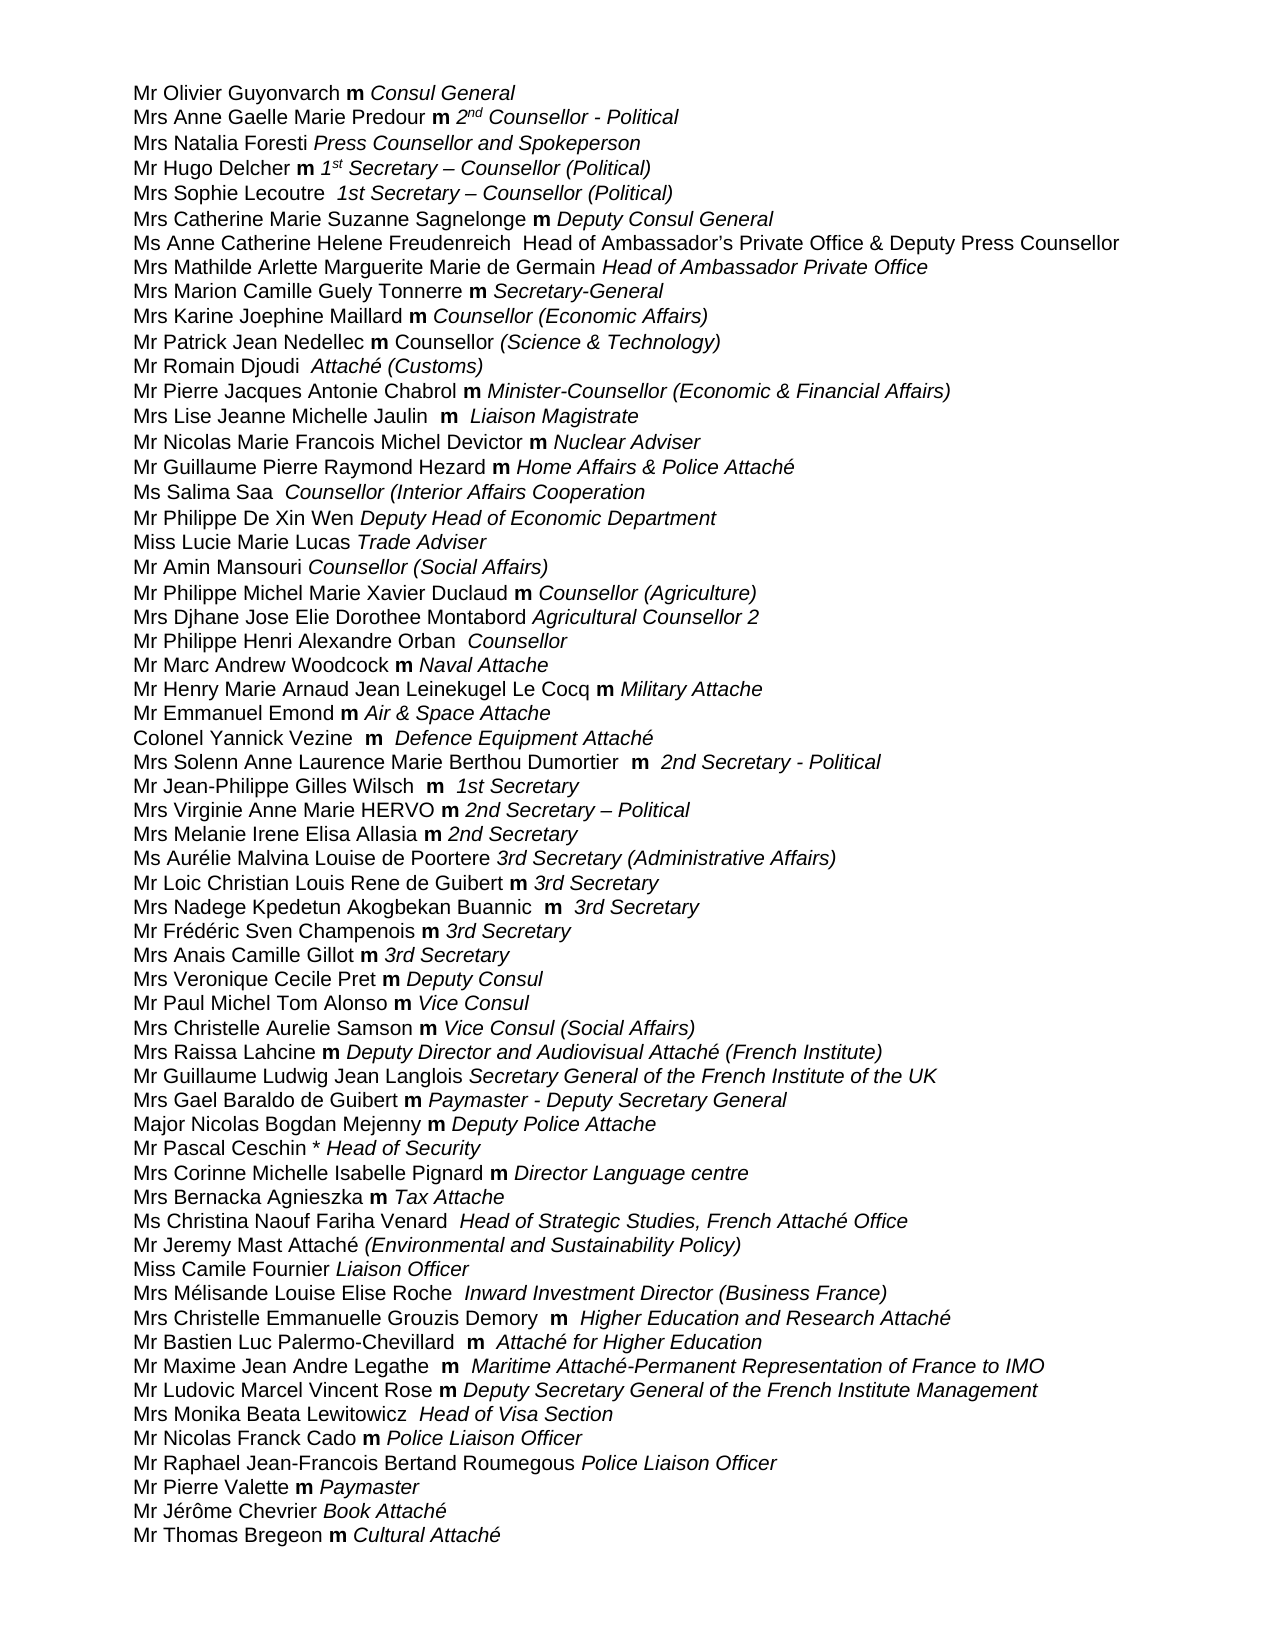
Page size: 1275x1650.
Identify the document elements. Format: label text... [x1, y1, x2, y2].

text Mr Paul Michel Tom Alonso m Vice Consul [133, 991, 1181, 1015]
text Mrs Christelle Aurelie Samson m Vice Consul (Social Affairs) [133, 1015, 1181, 1039]
text Mr Emmanuel Emond m Air & Space Attache [133, 701, 1181, 725]
text Mr Jérôme Chevrier Book Attaché [133, 1499, 1181, 1523]
text Major Nicolas Bogdan Mejenny m Deputy Police Attache [133, 1112, 1181, 1136]
text Mrs Catherine Marie Suzanne Sagnelonge m Deputy Consul General [133, 206, 1181, 230]
text Mrs Anne Gaelle Marie Predour m 2nd Counsellor - Political [133, 105, 1181, 129]
text Mrs Gael Baraldo de Guibert m Paymaster - Deputy Secretary General [133, 1088, 1181, 1112]
text Mr Marc Andrew Woodcock m Naval Attache [133, 653, 1181, 677]
text Mrs Marion Camille Guely Tonnerre m Secretary-General [133, 279, 1181, 303]
text Mrs Sophie Lecoutre 1st Secretary – Counsellor (Political) [133, 181, 1181, 205]
text Mrs Djhane Jose Elie Dorothee Montabord Agricultural Counsellor 2 [133, 604, 1181, 628]
text Mrs Monika Beata Lewitowicz Head of Visa Section [133, 1402, 1181, 1426]
text Mr Patrick Jean Nedellec m Counsellor (Science & Technology) [133, 329, 1181, 353]
text Mr Guillaume Ludwig Jean Langlois Secretary General of the French Institute of the UK [133, 1064, 1181, 1088]
text Mr Pascal Ceschin * Head of Security [133, 1136, 1181, 1160]
text Mr Nicolas Marie Francois Michel Devictor m Nuclear Adviser [133, 429, 1181, 453]
text Mr Amin Mansouri Counsellor (Social Affairs) [133, 555, 1181, 579]
text Mr Henry Marie Arnaud Jean Leinekugel Le Cocq m Military Attache [133, 677, 1181, 701]
text Mrs Solenn Anne Laurence Marie Berthou Dumortier m 2nd Secretary - Political [133, 749, 1181, 773]
text Mr Ludovic Marcel Vincent Rose m Deputy Secretary General of the French Institute Management [133, 1378, 1181, 1402]
text Mr Nicolas Franck Cado m Police Liaison Officer [133, 1426, 1181, 1450]
text Mr Pierre Valette m Paymaster [133, 1474, 1181, 1498]
text Mr Raphael Jean-Francois Bertand Roumegous Police Liaison Officer [133, 1450, 1181, 1474]
text Ms Salima Saa Counsellor (Interior Affairs Cooperation [133, 480, 1181, 504]
text Mr Frédéric Sven Champenois m 3rd Secretary [133, 919, 1181, 943]
text Mrs Raissa Lahcine m Deputy Director and Audiovisual Attaché (French Institute) [133, 1039, 1181, 1063]
text Mrs Christelle Emmanuelle Grouzis Demory m Higher Education and Research Attaché [133, 1305, 1181, 1329]
text Mrs Karine Joephine Maillard m Counsellor (Economic Affairs) [133, 304, 1181, 328]
text Ms Aurélie Malvina Louise de Poortere 3rd Secretary (Administrative Affairs) [133, 846, 1181, 870]
text Mr Philippe De Xin Wen Deputy Head of Economic Department [133, 506, 1181, 529]
text Mrs Virginie Anne Marie HERVO m 2nd Secretary – Political [133, 798, 1181, 822]
text Mr Pierre Jacques Antonie Chabrol m Minister-Counsellor (Economic & Financial Affairs) [133, 379, 1181, 403]
text Miss Camile Fournier Liaison Officer [133, 1257, 1181, 1281]
text Mrs Bernacka Agnieszka m Tax Attache [133, 1184, 1181, 1208]
text Mr Loic Christian Louis Rene de Guibert m 3rd Secretary [133, 870, 1181, 894]
text Ms Anne Catherine Helene Freudenreich Head of Ambassador’s Private Office & Deputy Press Counsellor [133, 231, 1181, 254]
text Mrs Anais Camille Gillot m 3rd Secretary [133, 943, 1181, 967]
text Mr Olivier Guyonvarch m Consul General [133, 81, 1181, 105]
text Mrs Nadege Kpedetun Akogbekan Buannic m 3rd Secretary [133, 894, 1181, 918]
text Mr Jeremy Mast Attaché (Environmental and Sustainability Policy) [133, 1233, 1181, 1257]
text Ms Christina Naouf Fariha Venard Head of Strategic Studies, French Attaché Office [133, 1209, 1181, 1233]
text Mr Hugo Delcher m 1st Secretary – Counsellor (Political) [133, 156, 1181, 180]
text Mrs Corinne Michelle Isabelle Pignard m Director Language centre [133, 1160, 1181, 1184]
text Mrs Mélisande Louise Elise Roche Inward Investment Director (Business France) [133, 1281, 1181, 1305]
text Mr Guillaume Pierre Raymond Hezard m Home Affairs & Police Attaché [133, 455, 1181, 479]
text Mrs Veronique Cecile Pret m Deputy Consul [133, 967, 1181, 991]
text Mrs Natalia Foresti Press Counsellor and Spokeperson [133, 130, 1181, 154]
text Mr Maxime Jean Andre Legathe m Maritime Attaché-Permanent Representation of France to IMO [133, 1354, 1181, 1378]
text Mr Jean-Philippe Gilles Wilsch m 1st Secretary [133, 774, 1181, 798]
text Mr Philippe Michel Marie Xavier Duclaud m Counsellor (Agriculture) [133, 580, 1181, 604]
text Mrs Mathilde Arlette Marguerite Marie de Germain Head of Ambassador Private Office [133, 255, 1181, 279]
text Colonel Yannick Vezine m Defence Equipment Attaché [133, 725, 1181, 749]
text Mr Thomas Bregeon m Cultural Attaché [133, 1523, 1181, 1547]
text Mr Philippe Henri Alexandre Orban Counsellor [133, 629, 1181, 653]
text Mr Romain Djoudi Attaché (Customs) [133, 354, 1181, 378]
text Mrs Melanie Irene Elisa Allasia m 2nd Secretary [133, 822, 1181, 846]
text Miss Lucie Marie Lucas Trade Adviser [133, 530, 1181, 554]
text Mrs Lise Jeanne Michelle Jaulin m Liaison Magistrate [133, 404, 1181, 428]
text Mr Bastien Luc Palermo-Chevillard m Attaché for Higher Education [133, 1329, 1181, 1353]
